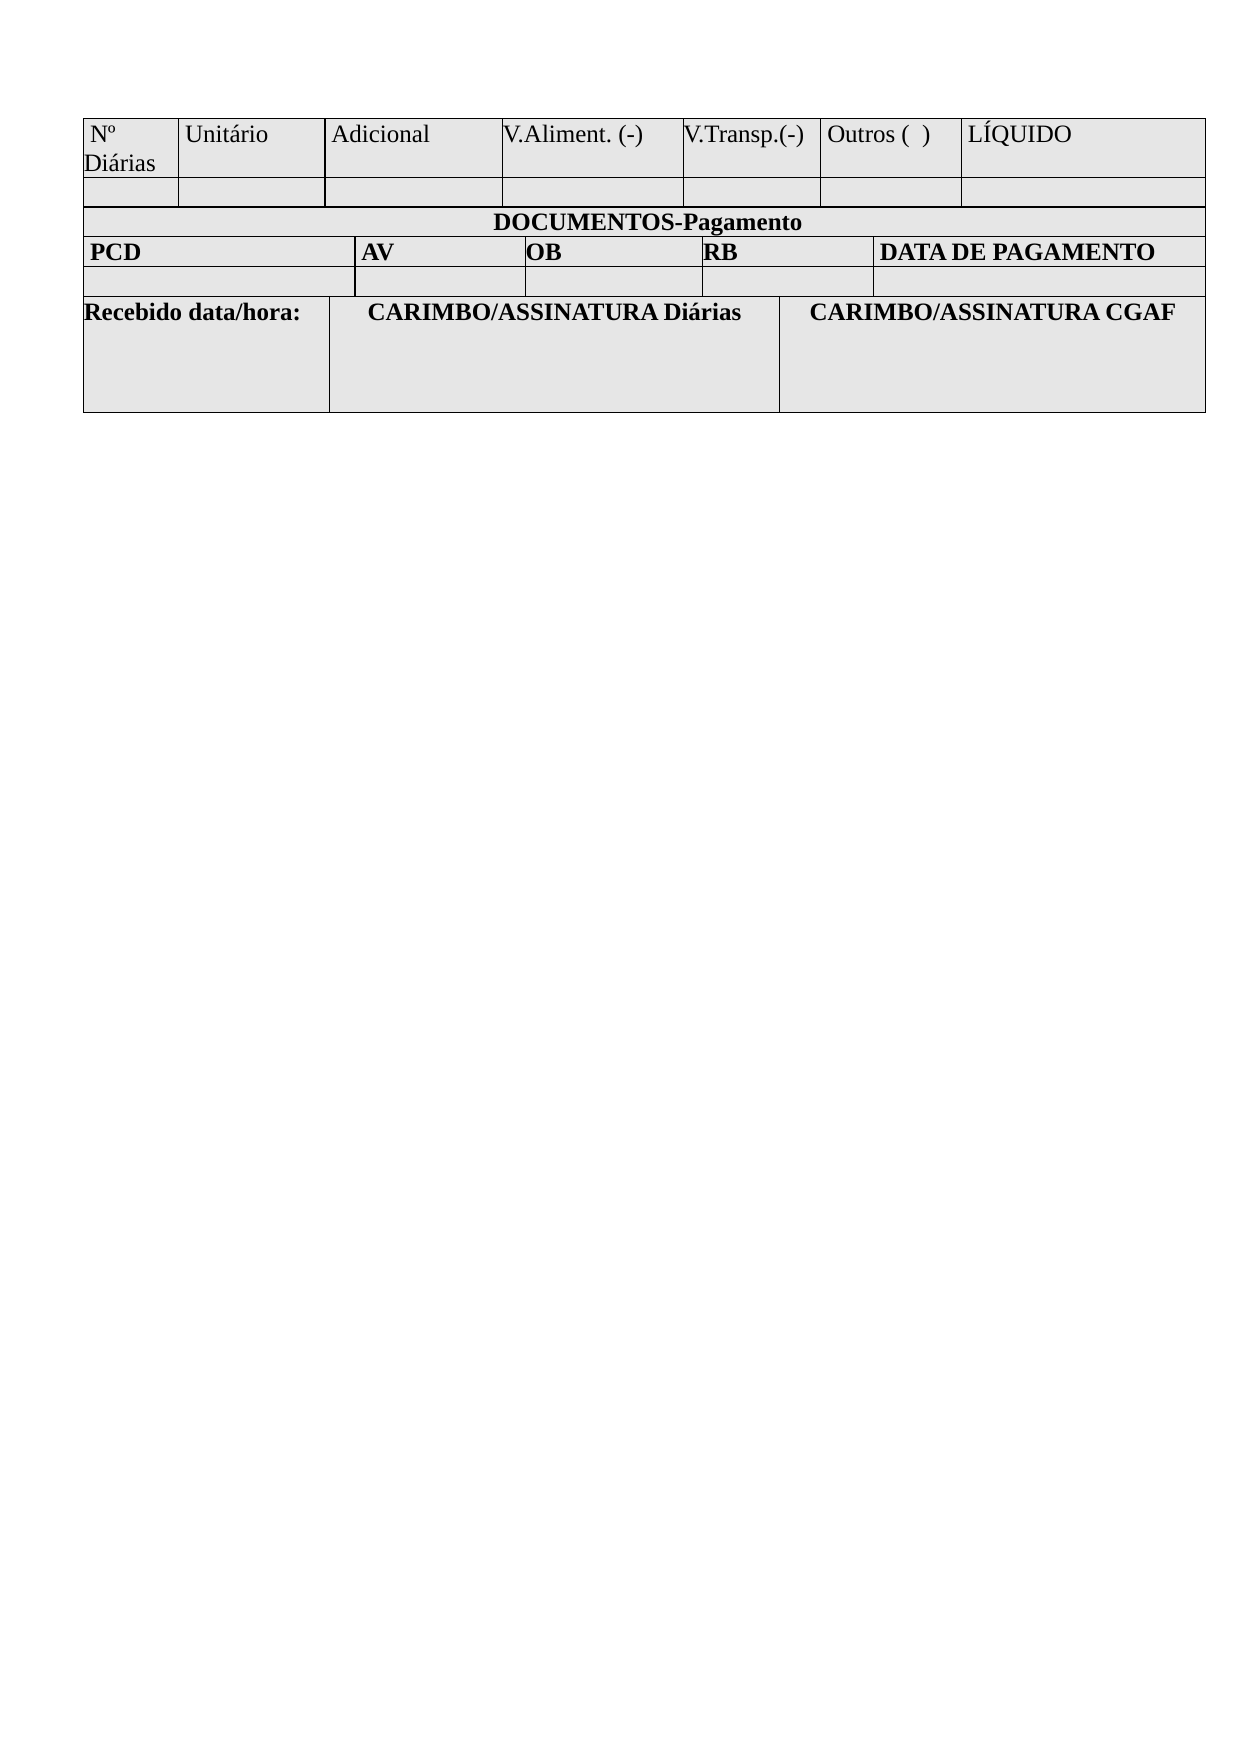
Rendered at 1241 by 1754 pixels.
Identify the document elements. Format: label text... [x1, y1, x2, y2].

table_cell [179, 178, 324, 206]
table_cell [526, 267, 702, 296]
table_cell LÍQUIDO [962, 119, 1205, 177]
table_cell V.Aliment. (-) [503, 119, 683, 177]
table_cell AV [356, 237, 525, 266]
table_cell CARIMBO/ASSINATURA Diárias [330, 297, 779, 412]
table_cell Unitário [179, 119, 324, 177]
table_cell V.Transp.(-) [684, 119, 820, 177]
table_cell [703, 267, 873, 296]
table_cell [356, 267, 525, 296]
table_cell DOCUMENTOS-Pagamento [84, 208, 1205, 236]
table_cell [821, 178, 961, 206]
table_cell [684, 178, 820, 206]
table_cell Nº Diárias [84, 119, 178, 177]
table_cell RB [703, 237, 873, 266]
table_cell OB [526, 237, 702, 266]
table_cell Outros ( ) [821, 119, 961, 177]
table_cell Adicional [326, 119, 502, 177]
table_cell [962, 178, 1205, 206]
table_cell PCD [84, 237, 354, 266]
table_cell Recebido data/hora: [84, 297, 329, 412]
table_cell DATA DE PAGAMENTO [874, 237, 1205, 266]
table_cell [503, 178, 683, 206]
table_cell [326, 178, 502, 206]
table_cell [874, 267, 1205, 296]
table_cell [84, 178, 178, 206]
table_cell [84, 267, 354, 296]
table_cell CARIMBO/ASSINATURA CGAF [780, 297, 1205, 412]
